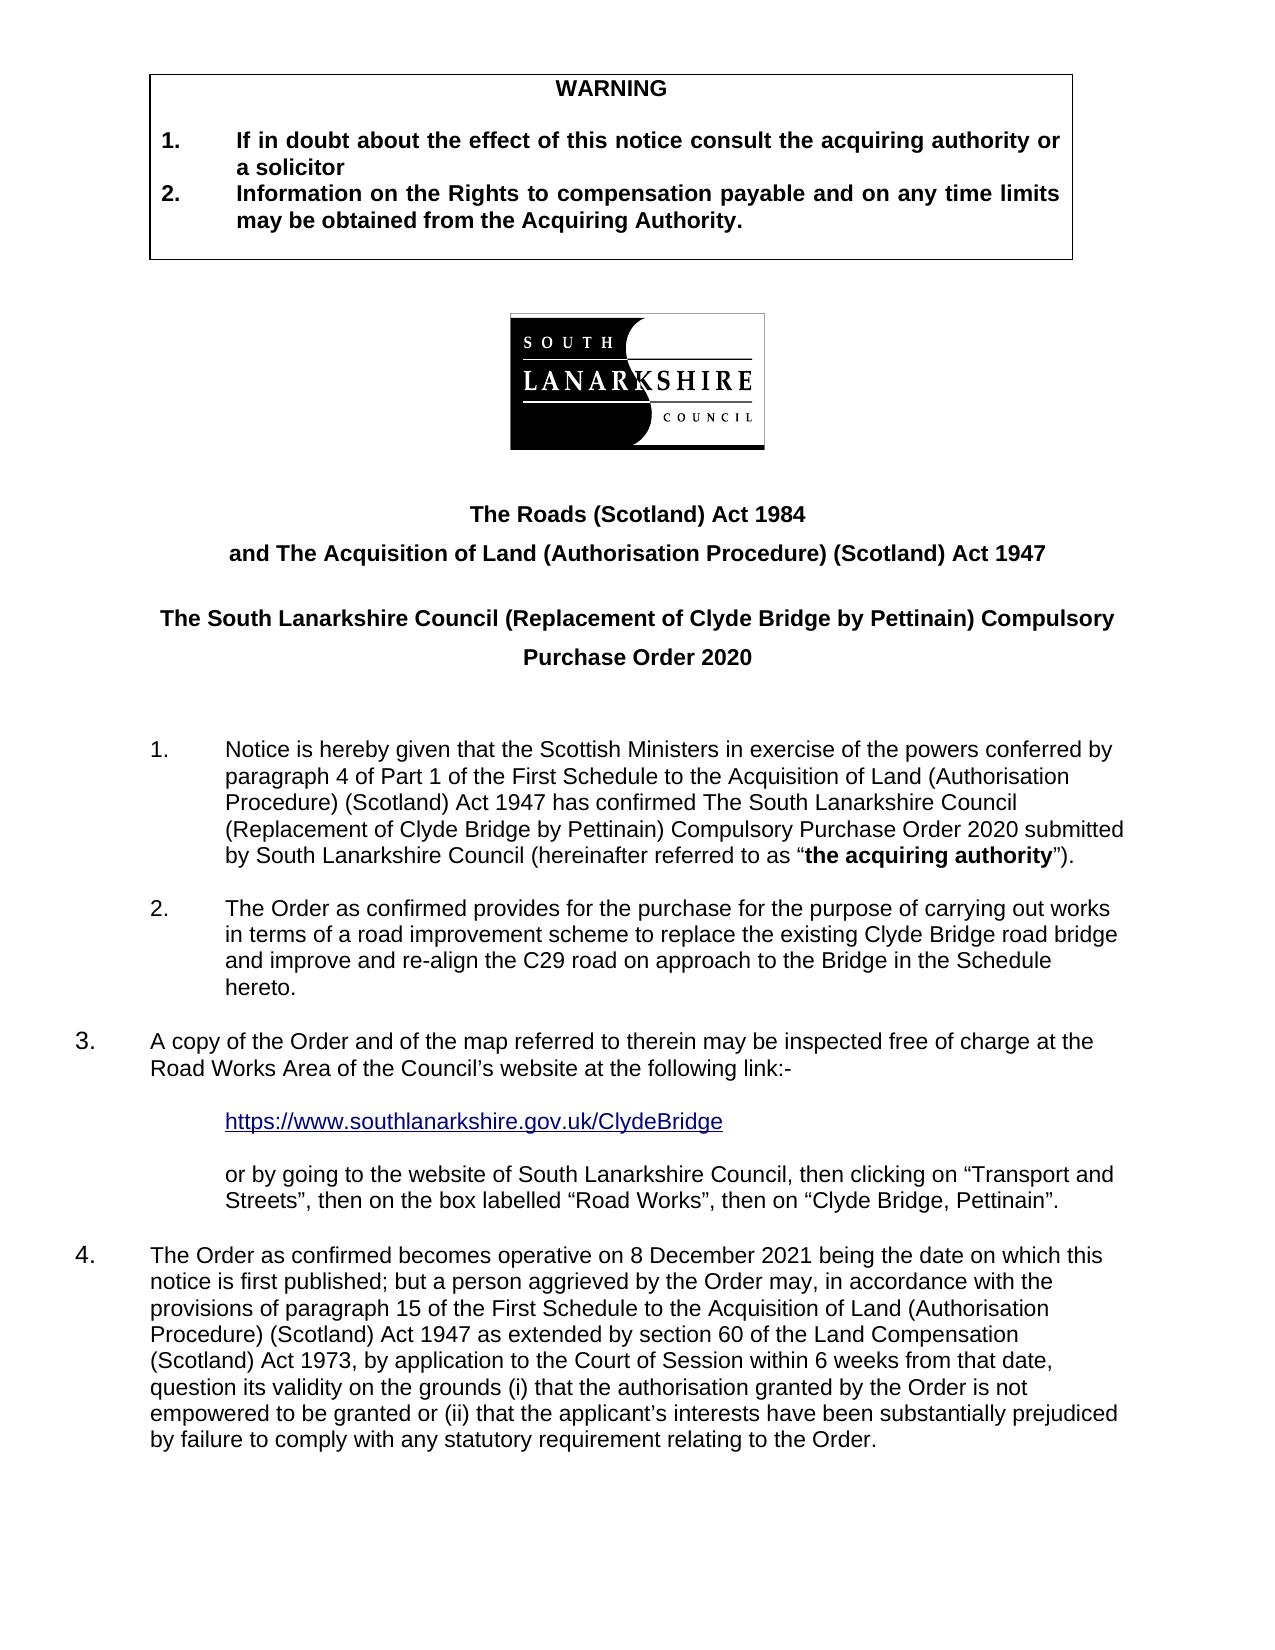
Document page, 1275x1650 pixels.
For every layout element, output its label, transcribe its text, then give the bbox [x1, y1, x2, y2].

text 1. Notice is hereby given that the Scottish Ministers in exercise of the powers conferred by paragraph 4 of Part 1 of the First Schedule to the Acquisition of Land (Authorisation Procedure) (Scotland) Act 1947 has confirmed The South Lanarkshire Council (Replacement of Clyde Bridge by Pettinain) Compulsory Purchase Order 2020 submitted by South Lanarkshire Council (hereinafter referred to as “the acquiring authority”). [150, 736, 1125, 868]
list The Order as confirmed becomes operative on 8 December 2021 being the date on which this notice is first published; but a person aggrieved by the Order may, in accordance with the provisions of paragraph 15 of the First Schedule to the Acquisition of Land (Authorisation Procedure) (Scotland) Act 1947 as extended by section 60 of the Land Compensation (Scotland) Act 1973, by application to the Court of Session within 6 weeks from that date, question its validity on the grounds (i) that the authorisation granted by the Order is not empowered to be granted or (ii) that the applicant’s interests have been substantially prejudiced by failure to comply with any statutory requirement relating to the Order. [75, 1239, 1125, 1453]
subtitle The South Lanarkshire Council (Replacement of Clyde Bridge by Pettinain) Compulsory Purchase Order 2020 [150, 605, 1125, 671]
text https://www.southlanarkshire.gov.uk/ClydeBridge [150, 1108, 1125, 1134]
subtitle The Roads (Scotland) Act 1984 and The Acquisition of Land (Authorisation Procedure) (Scotland) Act 1947 [150, 501, 1125, 567]
text 2. The Order as confirmed provides for the purchase for the purpose of carrying out works in terms of a road improvement scheme to replace the existing Clyde Bridge road bridge and improve and re-align the C29 road on approach to the Bridge in the Schedule hereto. [150, 894, 1125, 1000]
list A copy of the Order and of the map referred to therein may be inspected free of charge at the Road Works Area of the Council’s website at the following link:- [75, 1026, 1125, 1081]
text or by going to the website of South Lanarkshire Council, then clicking on “Transport and Streets”, then on the box labelled “Road Works”, then on “Clyde Bridge, Pettinain”. [225, 1161, 1125, 1213]
table_header WARNING If in doubt about the effect of this notice consult the acquiring authority or a solicitor Information on the Rights to compensation payable and on any time limits may be obtained from the Acquiring Authority. [151, 75, 1072, 259]
